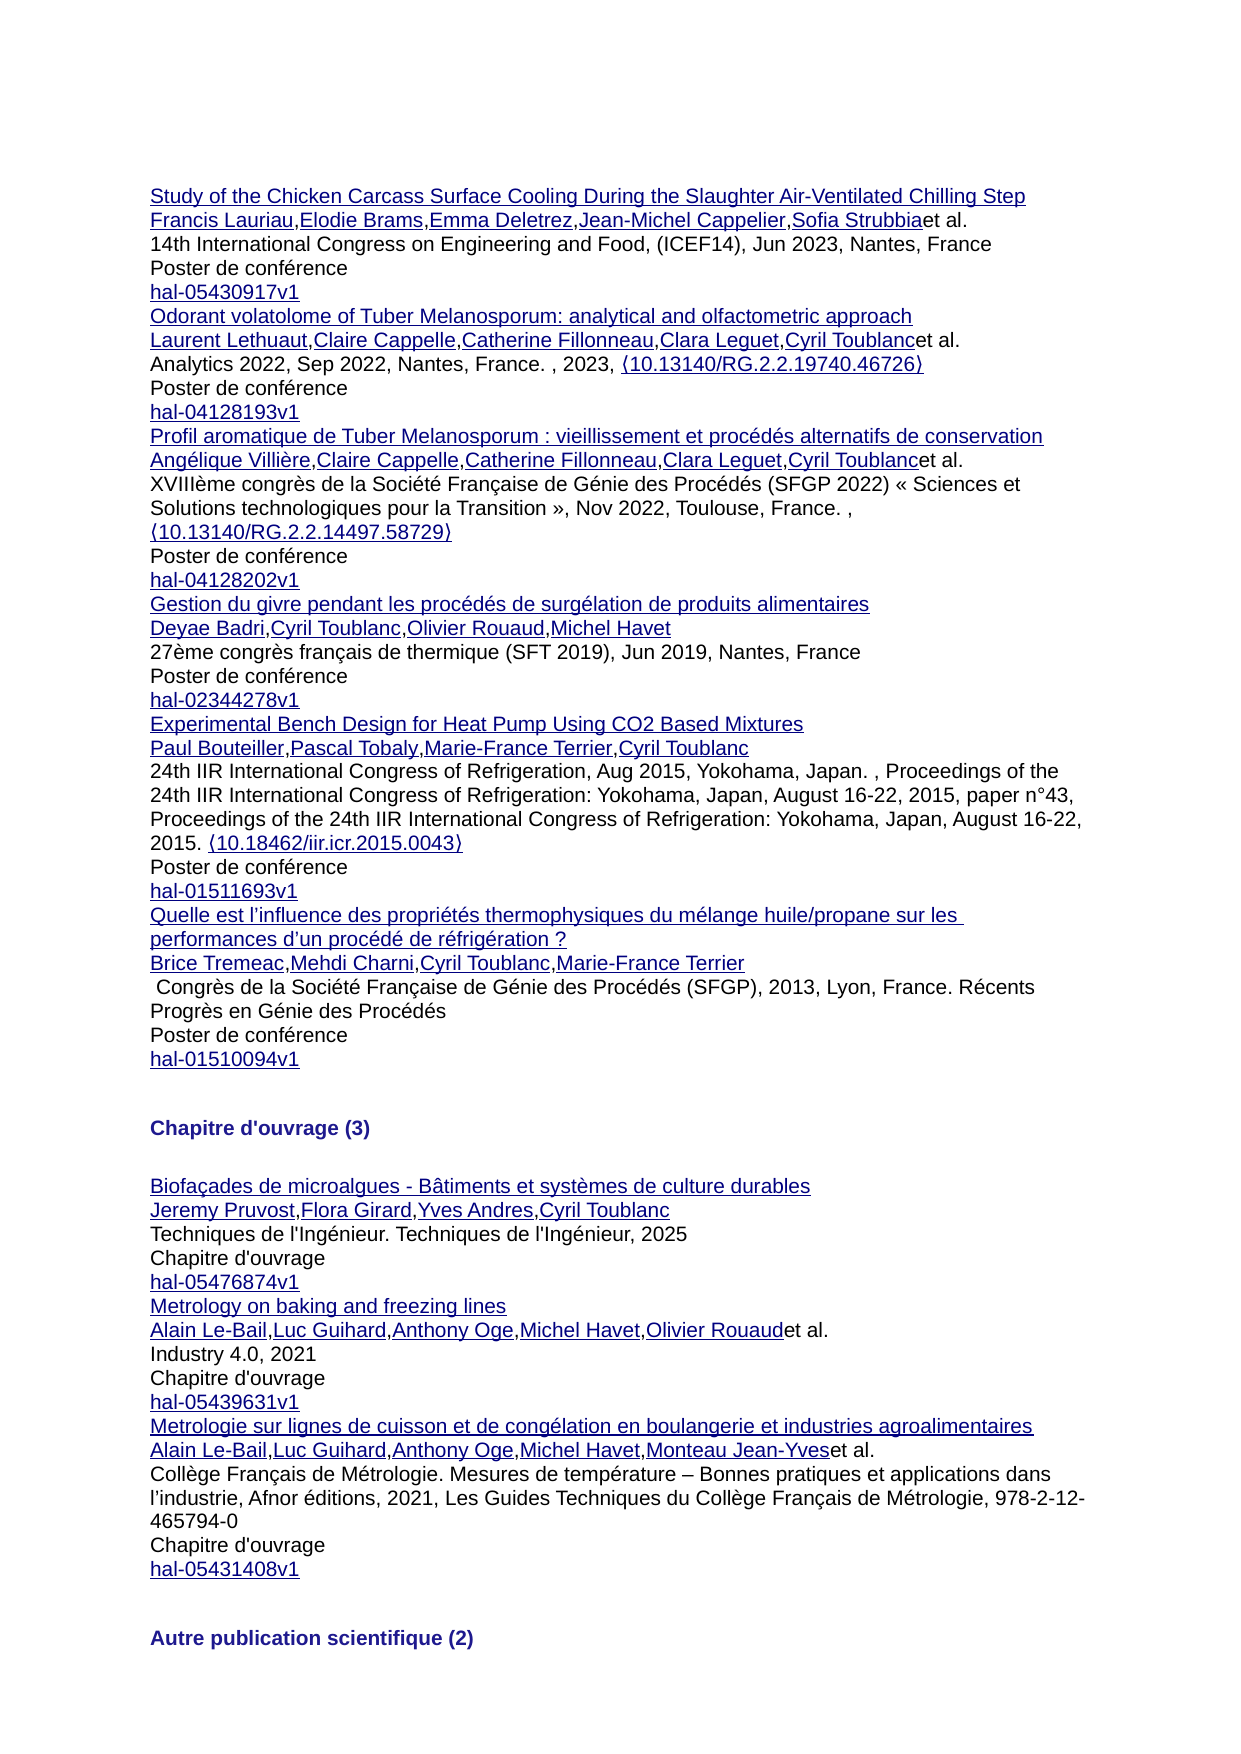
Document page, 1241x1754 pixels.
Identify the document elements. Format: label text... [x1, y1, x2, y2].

table_header Biofaçades de microalgues - Bâtiments et systèmes de culture durables Jeremy Pruvost,Flora Girard,Yves Andres,Cyril Toublanc Techniques de l'Ingénieur. Techniques de l'Ingénieur, 2025 Chapitre d'ouvrage hal-05476874v1 [150, 1174, 1090, 1294]
subtitle Chapitre d'ouvrage (3) [150, 1116, 1090, 1139]
table_cell Metrologie sur lignes de cuisson et de congélation en boulangerie et industries agroalimentaires Alain Le-Bail,Luc Guihard,Anthony Oge,Michel Havet,Monteau Jean-Yveset al. Collège Français de Métrologie. Mesures de température – Bonnes pratiques et applications dans l’industrie, Afnor éditions, 2021, Les Guides Techniques du Collège Français de Métrologie, 978-2-12-465794-0 Chapitre d'ouvrage hal-05431408v1 [150, 1414, 1090, 1581]
subtitle Autre publication scientifique (2) [150, 1626, 1090, 1650]
table_cell Metrology on baking and freezing lines Alain Le-Bail,Luc Guihard,Anthony Oge,Michel Havet,Olivier Rouaudet al. Industry 4.0, 2021 Chapitre d'ouvrage hal-05439631v1 [150, 1294, 1090, 1413]
table_header Study of the Chicken Carcass Surface Cooling During the Slaughter Air-Ventilated Chilling Step Francis Lauriau,Elodie Brams,Emma Deletrez,Jean-Michel Cappelier,Sofia Strubbiaet al. 14th International Congress on Engineering and Food, (ICEF14), Jun 2023, Nantes, France Poster de conférence hal-05430917v1 [150, 184, 1090, 304]
table_cell Gestion du givre pendant les procédés de surgélation de produits alimentaires Deyae Badri,Cyril Toublanc,Olivier Rouaud,Michel Havet 27ème congrès français de thermique (SFT 2019), Jun 2019, Nantes, France Poster de conférence hal-02344278v1 [150, 592, 1090, 711]
table_cell Quelle est l’influence des propriétés thermophysiques du mélange huile/propane sur les performances d’un procédé de réfrigération ? Brice Tremeac,Mehdi Charni,Cyril Toublanc,Marie-France Terrier Congrès de la Société Française de Génie des Procédés (SFGP), 2013, Lyon, France. Récents Progrès en Génie des Procédés Poster de conférence hal-01510094v1 [150, 903, 1090, 1071]
table_cell Odorant volatolome of Tuber Melanosporum: analytical and olfactometric approach Laurent Lethuaut,Claire Cappelle,Catherine Fillonneau,Clara Leguet,Cyril Toublancet al. Analytics 2022, Sep 2022, Nantes, France. , 2023, ⟨10.13140/RG.2.2.19740.46726⟩ Poster de conférence hal-04128193v1 [150, 304, 1090, 424]
table_cell Experimental Bench Design for Heat Pump Using CO2 Based Mixtures Paul Bouteiller,Pascal Tobaly,Marie-France Terrier,Cyril Toublanc 24th IIR International Congress of Refrigeration, Aug 2015, Yokohama, Japan. , Proceedings of the 24th IIR International Congress of Refrigeration: Yokohama, Japan, August 16-22, 2015, paper n°43, Proceedings of the 24th IIR International Congress of Refrigeration: Yokohama, Japan, August 16-22, 2015. ⟨10.18462/iir.icr.2015.0043⟩ Poster de conférence hal-01511693v1 [150, 711, 1090, 903]
table_cell Profil aromatique de Tuber Melanosporum : vieillissement et procédés alternatifs de conservation Angélique Villière,Claire Cappelle,Catherine Fillonneau,Clara Leguet,Cyril Toublancet al. XVIIIème congrès de la Société Française de Génie des Procédés (SFGP 2022) « Sciences et Solutions technologiques pour la Transition », Nov 2022, Toulouse, France. , ⟨10.13140/RG.2.2.14497.58729⟩ Poster de conférence hal-04128202v1 [150, 424, 1090, 592]
